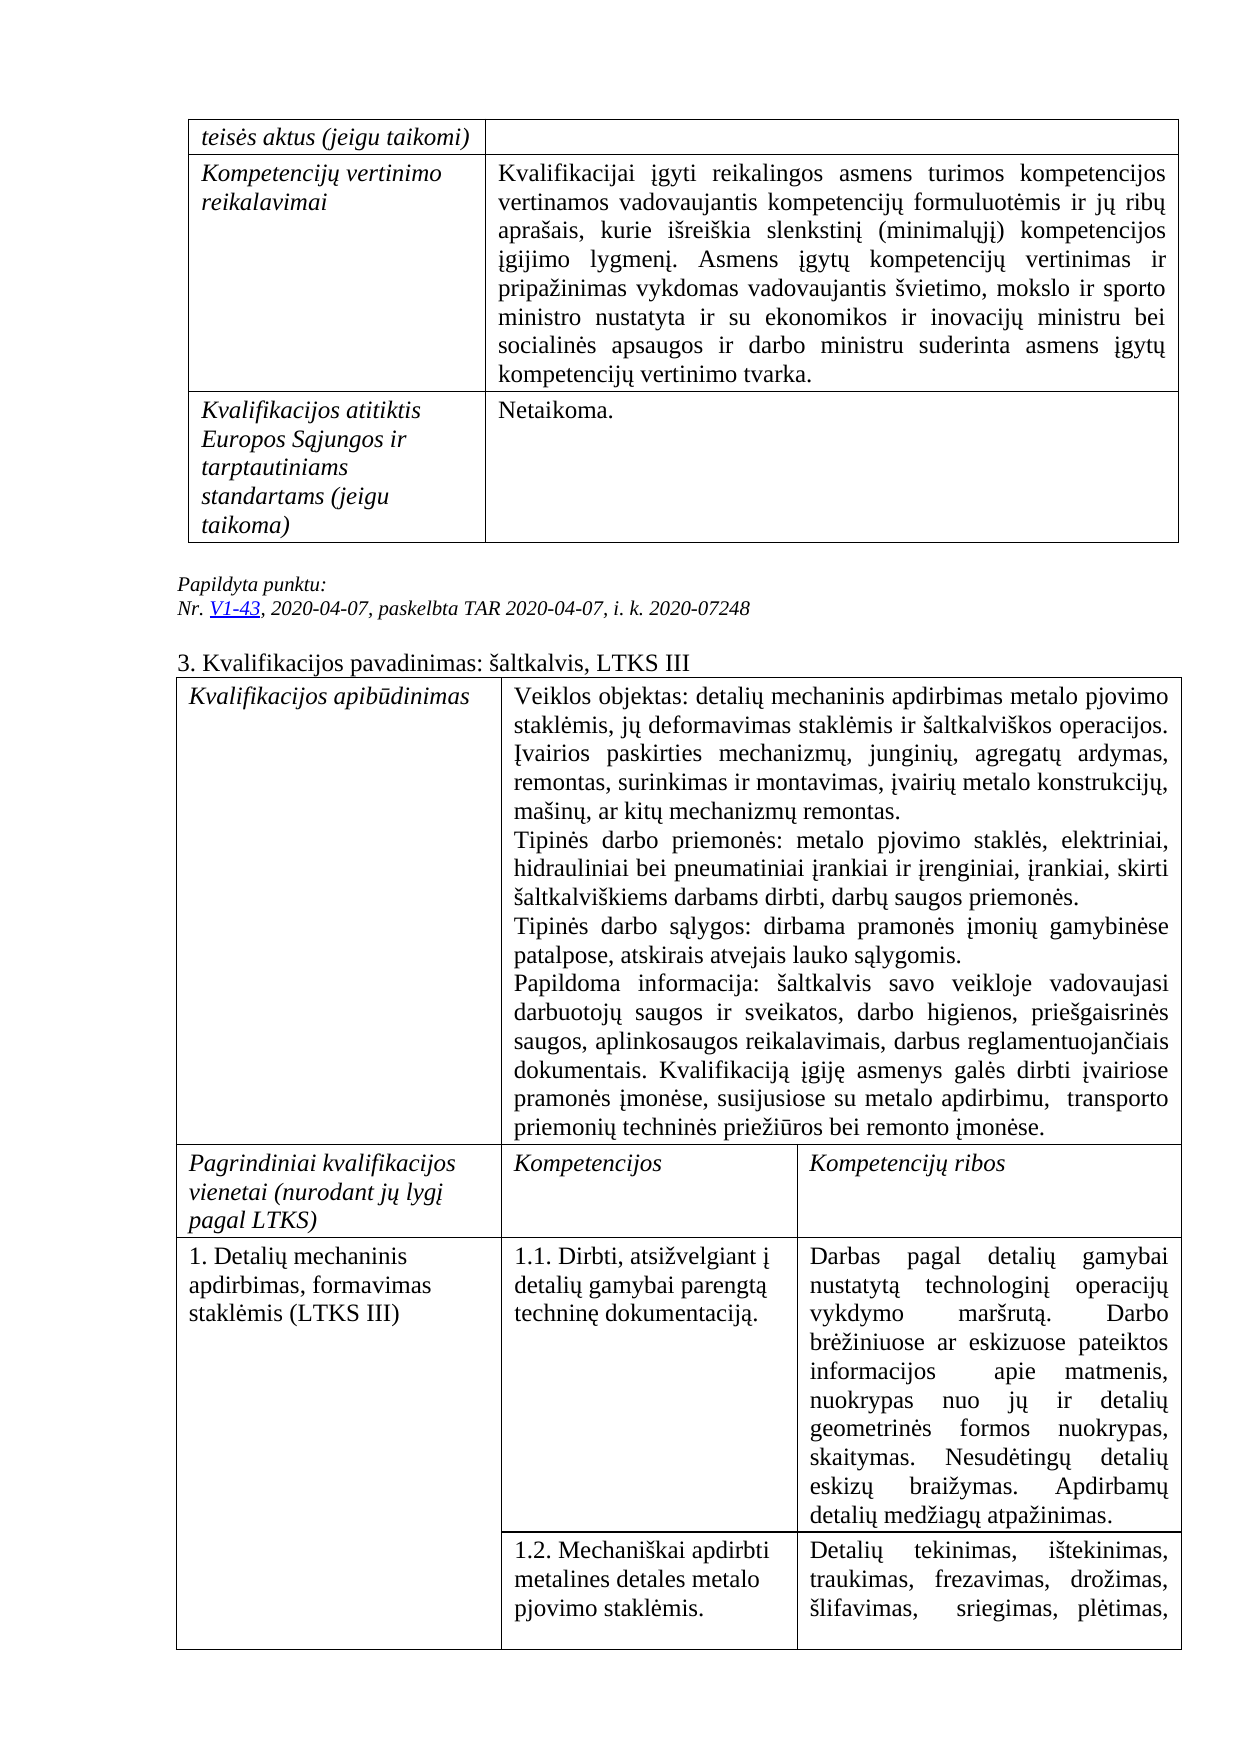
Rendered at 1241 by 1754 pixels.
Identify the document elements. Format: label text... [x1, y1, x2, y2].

table_cell [486, 120, 1178, 154]
table_cell Darbas pagal detalių gamybai nustatytą technologinį operacijų vykdymo maršrutą. Darbo brėžiniuose ar eskizuose pateiktos informacijos apie matmenis, nuokrypas nuo jų ir detalių geometrinės formos nuokrypas, skaitymas. Nesudėtingų detalių eskizų braižymas. Apdirbamų detalių medžiagų atpažinimas. [798, 1238, 1181, 1531]
table_cell Kompetencijų vertinimo reikalavimai [189, 155, 485, 391]
table_header Kvalifikacijos apibūdinimas [177, 678, 501, 1144]
table_cell Netaikoma. [486, 392, 1178, 542]
table_cell Kompetencijos [502, 1145, 797, 1237]
table_cell 1. Detalių mechaninis apdirbimas, formavimas staklėmis (LTKS III) [177, 1238, 501, 1649]
table_cell teisės aktus (jeigu taikomi) [189, 120, 485, 154]
text 3. Kvalifikacijos pavadinimas: šaltkalvis, LTKS III [177, 648, 1181, 677]
table_cell Pagrindiniai kvalifikacijos vienetai (nurodant jų lygį pagal LTKS) [177, 1145, 501, 1237]
table_cell 1.2. Mechaniškai apdirbti metalines detales metalo pjovimo staklėmis. [502, 1533, 797, 1649]
table_cell Kvalifikacijos atitiktis Europos Sąjungos ir tarptautiniams standartams (jeigu taikoma) [189, 392, 485, 542]
table_header Veiklos objektas: detalių mechaninis apdirbimas metalo pjovimo staklėmis, jų deformavimas staklėmis ir šaltkalviškos operacijos. Įvairios paskirties mechanizmų, junginių, agregatų ardymas, remontas, surinkimas ir montavimas, įvairių metalo konstrukcijų, mašinų, ar kitų mechanizmų remontas. Tipinės darbo priemonės: metalo pjovimo staklės, elektriniai, hidrauliniai bei pneumatiniai įrankiai ir įrenginiai, įrankiai, skirti šaltkalviškiems darbams dirbti, darbų saugos priemonės. Tipinės darbo sąlygos: dirbama pramonės įmonių gamybinėse patalpose, atskirais atvejais lauko sąlygomis. Papildoma informacija: šaltkalvis savo veikloje vadovaujasi darbuotojų saugos ir sveikatos, darbo higienos, priešgaisrinės saugos, aplinkosaugos reikalavimais, darbus reglamentuojančiais dokumentais. Kvalifikaciją įgiję asmenys galės dirbti įvairiose pramonės įmonėse, susijusiose su metalo apdirbimu, transporto priemonių techninės priežiūros bei remonto įmonėse. [502, 678, 1181, 1144]
table_cell Detalių tekinimas, ištekinimas, traukimas, frezavimas, drožimas, šlifavimas, sriegimas, plėtimas, [798, 1533, 1181, 1649]
table_cell Kvalifikacijai įgyti reikalingos asmens turimos kompetencijos vertinamos vadovaujantis kompetencijų formuluotėmis ir jų ribų aprašais, kurie išreiškia slenkstinį (minimalųjį) kompetencijos įgijimo lygmenį. Asmens įgytų kompetencijų vertinimas ir pripažinimas vykdomas vadovaujantis švietimo, mokslo ir sporto ministro nustatyta ir su ekonomikos ir inovacijų ministru bei socialinės apsaugos ir darbo ministru suderinta asmens įgytų kompetencijų vertinimo tvarka. [486, 155, 1178, 391]
text Nr. V1-43, 2020-04-07, paskelbta TAR 2020-04-07, i. k. 2020-07248 [177, 596, 1181, 619]
table_cell Kompetencijų ribos [798, 1145, 1181, 1237]
text Papildyta punktu: [177, 571, 1181, 596]
table_cell 1.1. Dirbti, atsižvelgiant į detalių gamybai parengtą techninę dokumentaciją. [502, 1238, 797, 1531]
